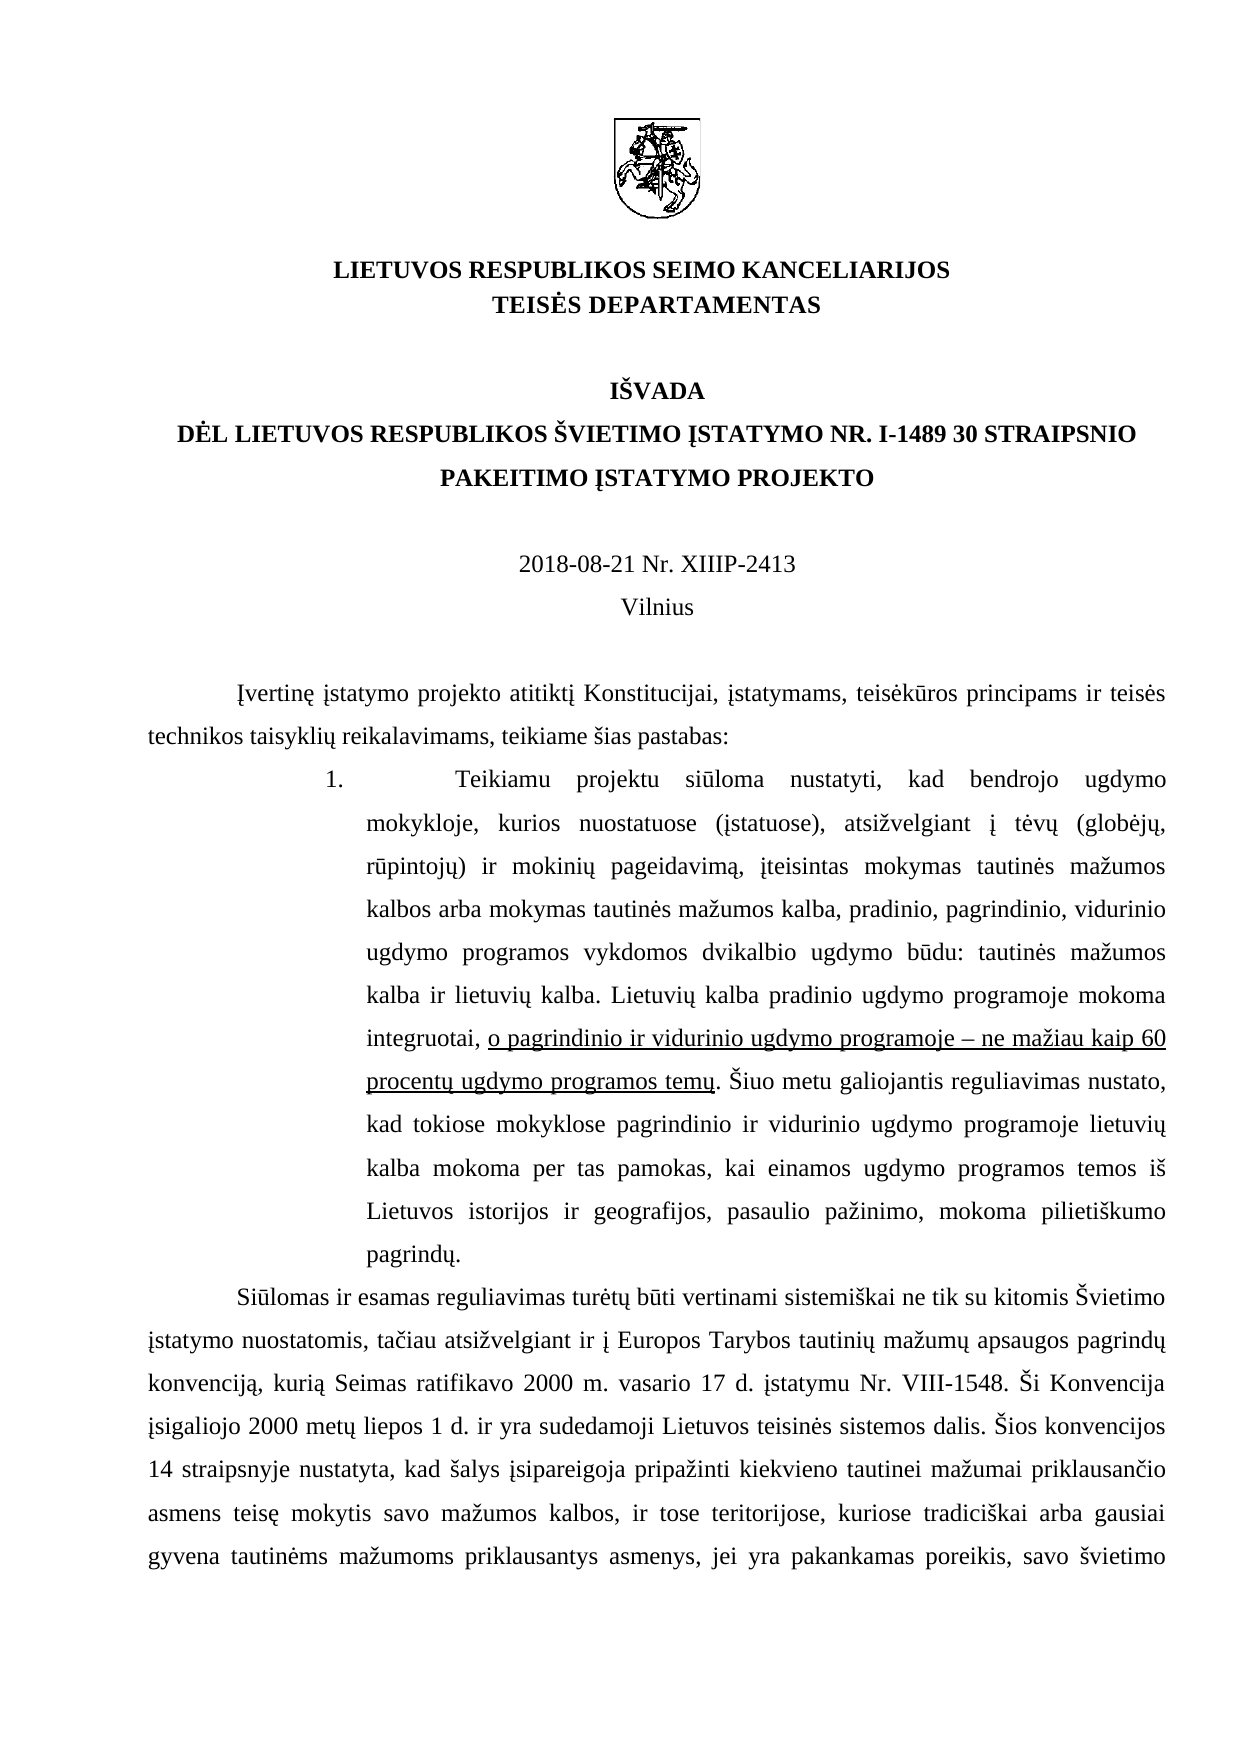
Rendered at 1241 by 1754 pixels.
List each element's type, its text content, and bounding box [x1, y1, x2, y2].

text Įvertinę įstatymo projekto atitiktį Konstitucijai, įstatymams, teisėkūros principams ir teisės technikos taisyklių reikalavimams, teikiame šias pastabas: [148, 678, 1167, 750]
text 2018-08-21 Nr. XIIIP-2413 [148, 549, 1167, 578]
list Teikiamu projektu siūloma nustatyti, kad bendrojo ugdymo mokykloje, kurios nuostatuose (įstatuose), atsižvelgiant į tėvų (globėjų, rūpintojų) ir mokinių pageidavimą, įteisintas mokymas tautinės mažumos kalbos arba mokymas tautinės mažumos kalba, pradinio, pagrindinio, vidurinio ugdymo programos vykdomos dvikalbio ugdymo būdu: tautinės mažumos kalba ir lietuvių kalba. Lietuvių kalba pradinio ugdymo programoje mokoma integruotai, o pagrindinio ir vidurinio ugdymo programoje – ne mažiau kaip 60 procentų ugdymo programos temų. Šiuo metu galiojantis reguliavimas nustato, kad tokiose mokyklose pagrindinio ir vidurinio ugdymo programoje lietuvių kalba mokoma per tas pamokas, kai einamos ugdymo programos temos iš Lietuvos istorijos ir geografijos, pasaulio pažinimo, mokoma pilietiškumo pagrindų. [236, 764, 1167, 1268]
list Siūlomas ir esamas reguliavimas turėtų būti vertinami sistemiškai ne tik su kitomis Švietimo įstatymo nuostatomis, tačiau atsižvelgiant ir į Europos Tarybos tautinių mažumų apsaugos pagrindų konvenciją, kurią Seimas ratifikavo 2000 m. vasario 17 d. įstatymu Nr. VIII-1548. Ši Konvencija įsigaliojo 2000 metų liepos 1 d. ir yra sudedamoji Lietuvos teisinės sistemos dalis. Šios konvencijos 14 straipsnyje nustatyta, kad šalys įsipareigoja pripažinti kiekvieno tautinei mažumai priklausančio asmens teisę mokytis savo mažumos kalbos, ir tose teritorijose, kuriose tradiciškai arba gausiai gyvena tautinėms mažumoms priklausantys asmenys, jei yra pakankamas poreikis, savo švietimo [148, 1282, 1167, 1569]
text TEISĖS DEPARTAMENTAS [148, 290, 1165, 319]
text IŠVADA [148, 376, 1167, 405]
text LIETUVOS RESPUBLIKOS SEIMO KANCELIARIJOS [148, 255, 1136, 284]
text DĖL LIETUVOS RESPUBLIKOS ŠVIETIMO ĮSTATYMO NR. I-1489 30 STRAIPSNIO PAKEITIMO ĮSTATYMO PROJEKTO [148, 419, 1167, 491]
text Vilnius [148, 592, 1167, 621]
